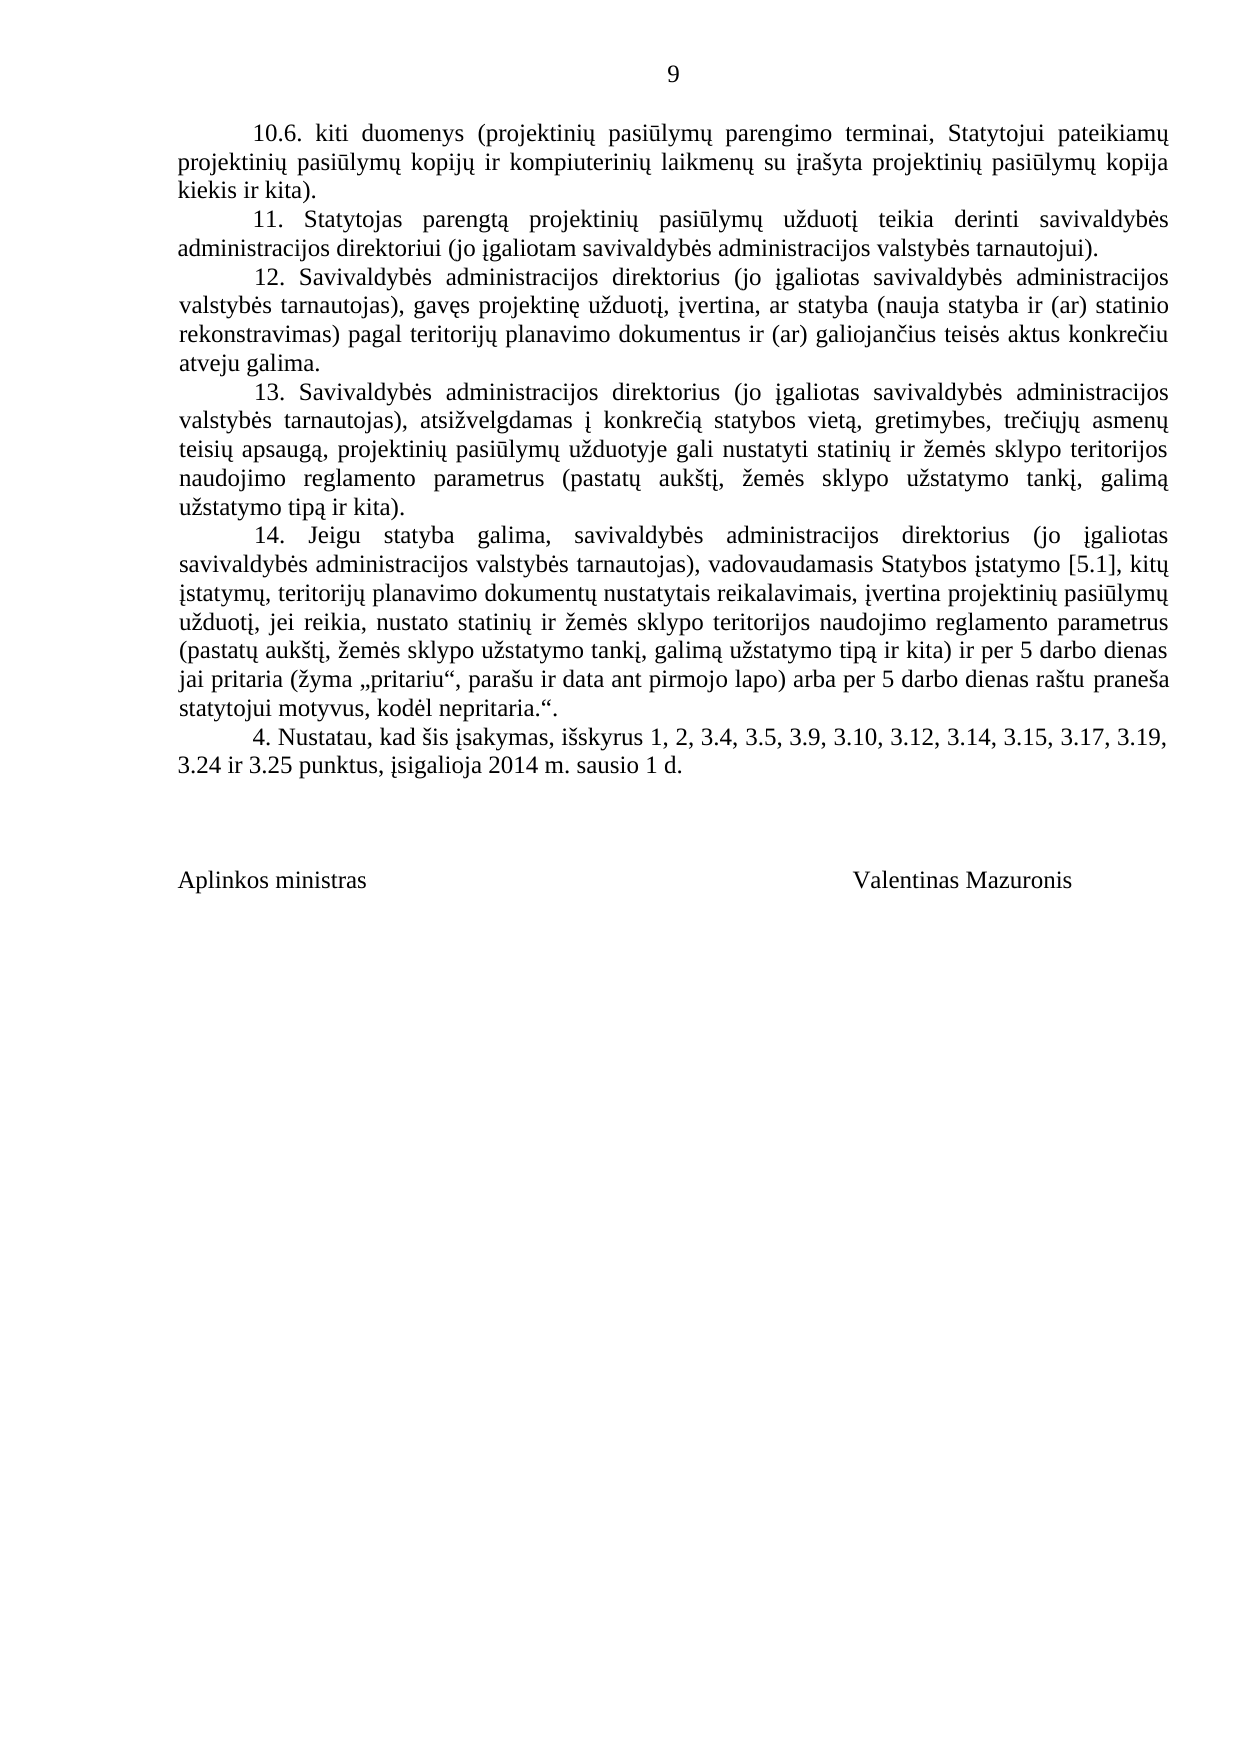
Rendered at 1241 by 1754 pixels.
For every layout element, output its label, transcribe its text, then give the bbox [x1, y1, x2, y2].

text 14. Jeigu statyba galima, savivaldybės administracijos direktorius (jo įgaliotas savivaldybės administracijos valstybės tarnautojas), vadovaudamasis Statybos įstatymo [5.1], kitų įstatymų, teritorijų planavimo dokumentų nustatytais reikalavimais, įvertina projektinių pasiūlymų užduotį, jei reikia, nustato statinių ir žemės sklypo teritorijos naudojimo reglamento parametrus (pastatų aukštį, žemės sklypo užstatymo tankį, galimą užstatymo tipą ir kita) ir per 5 darbo dienas jai pritaria (žyma „pritariu“, parašu ir data ant pirmojo lapo) arba per 5 darbo dienas raštu praneša statytojui motyvus, kodėl nepritaria.“. [179, 521, 1169, 722]
text 11. Statytojas parengtą projektinių pasiūlymų užduotį teikia derinti savivaldybės administracijos direktoriui (jo įgaliotam savivaldybės administracijos valstybės tarnautojui). [177, 204, 1169, 262]
text Aplinkos ministras Valentinas Mazuronis [177, 866, 1169, 894]
text 12. Savivaldybės administracijos direktorius (jo įgaliotas savivaldybės administracijos valstybės tarnautojas), gavęs projektinę užduotį, įvertina, ar statyba (nauja statyba ir (ar) statinio rekonstravimas) pagal teritorijų planavimo dokumentus ir (ar) galiojančius teisės aktus konkrečiu atveju galima. [179, 262, 1169, 377]
text 4. Nustatau, kad šis įsakymas, išskyrus 1, 2, 3.4, 3.5, 3.9, 3.10, 3.12, 3.14, 3.15, 3.17, 3.19, 3.24 ir 3.25 punktus, įsigalioja 2014 m. sausio 1 d. [177, 722, 1169, 779]
text 13. Savivaldybės administracijos direktorius (jo įgaliotas savivaldybės administracijos valstybės tarnautojas), atsižvelgdamas į konkrečią statybos vietą, gretimybes, trečiųjų asmenų teisių apsaugą, projektinių pasiūlymų užduotyje gali nustatyti statinių ir žemės sklypo teritorijos naudojimo reglamento parametrus (pastatų aukštį, žemės sklypo užstatymo tankį, galimą užstatymo tipą ir kita). [179, 377, 1169, 521]
text 10.6. kiti duomenys (projektinių pasiūlymų parengimo terminai, Statytojui pateikiamų projektinių pasiūlymų kopijų ir kompiuterinių laikmenų su įrašyta projektinių pasiūlymų kopija kiekis ir kita). [177, 118, 1169, 204]
